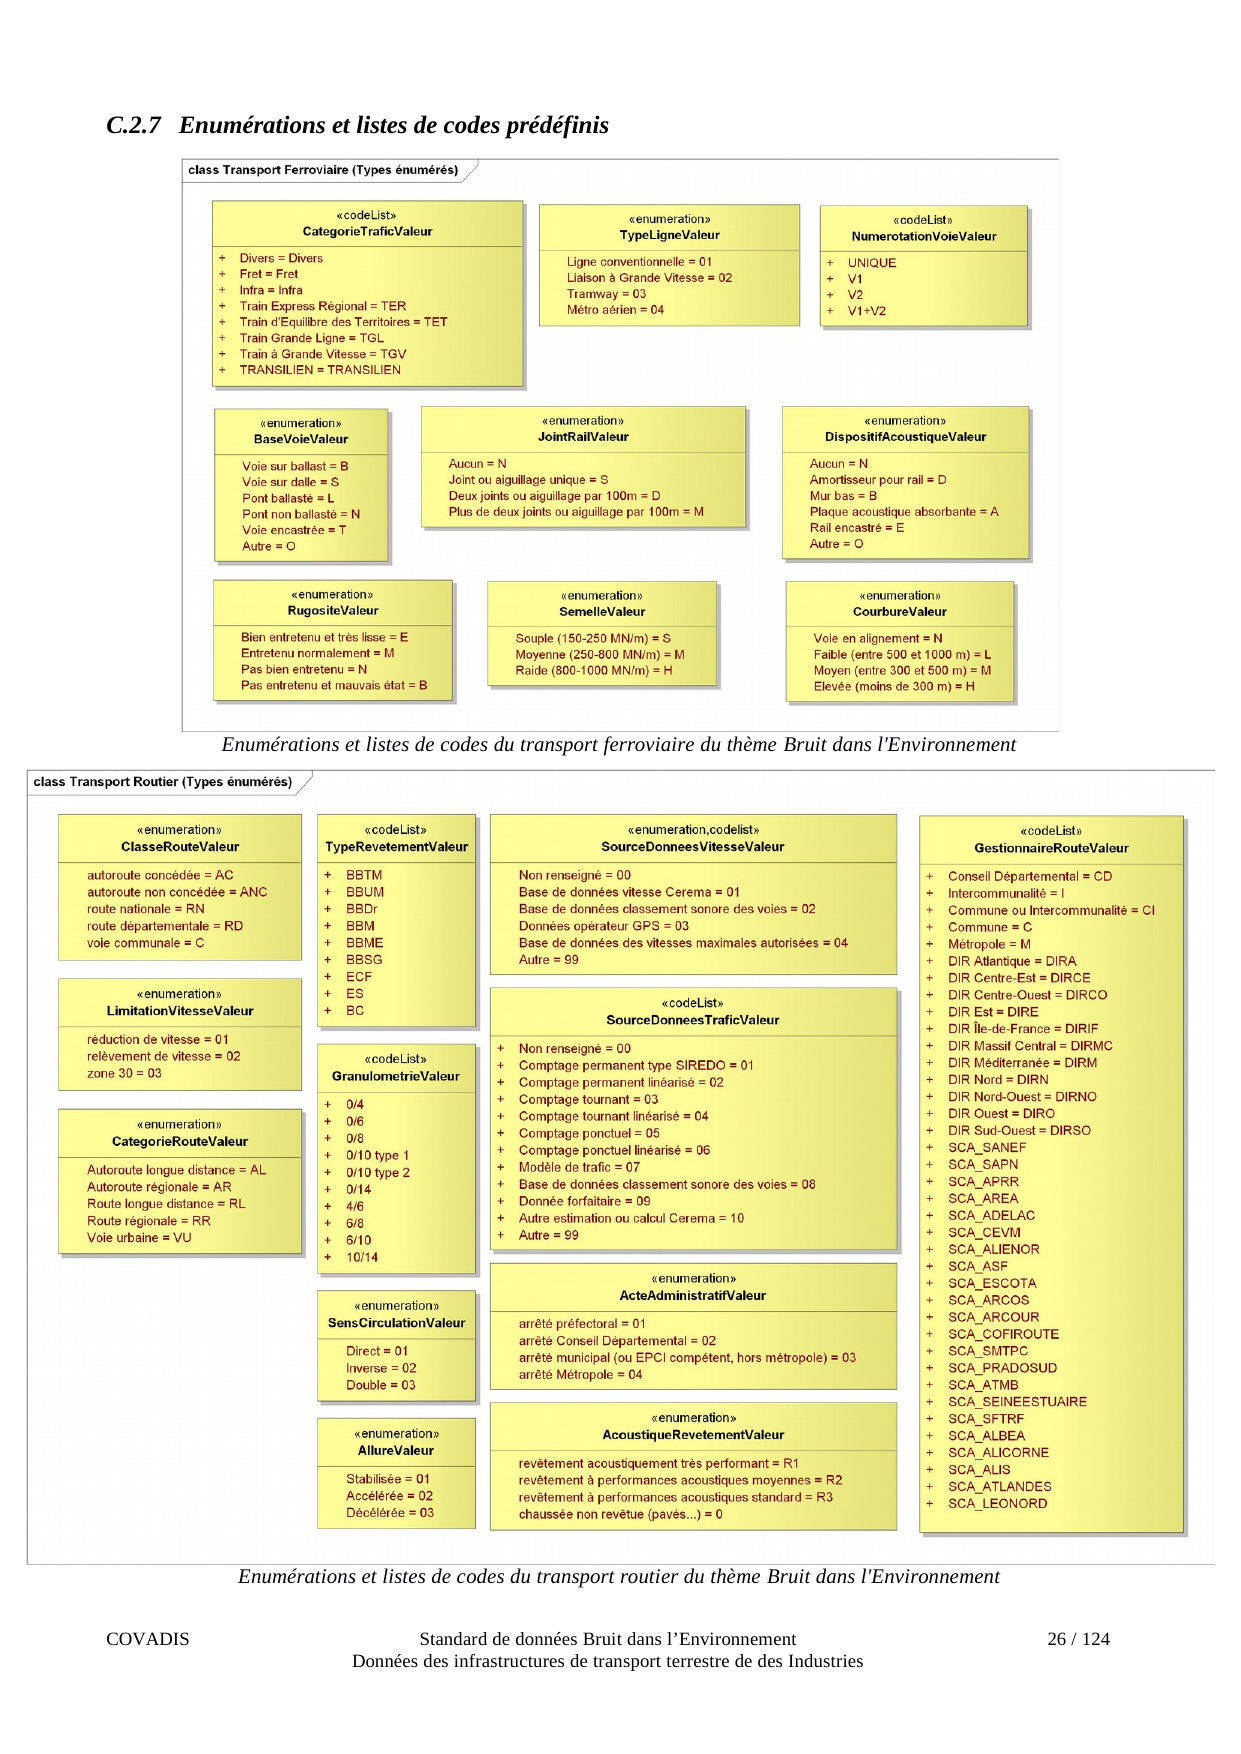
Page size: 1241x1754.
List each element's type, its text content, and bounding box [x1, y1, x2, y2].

subtitle Enumérations et listes de codes prédéfinis [106, 110, 1134, 139]
picture [25, 768, 1215, 1565]
picture [181, 157, 1060, 732]
text Enumérations et listes de codes du transport ferroviaire du thème Bruit dans l'Environnement [106, 158, 1134, 756]
text Enumérations et listes de codes du transport routier du thème Bruit dans l'Environnement [106, 1565, 1134, 1588]
